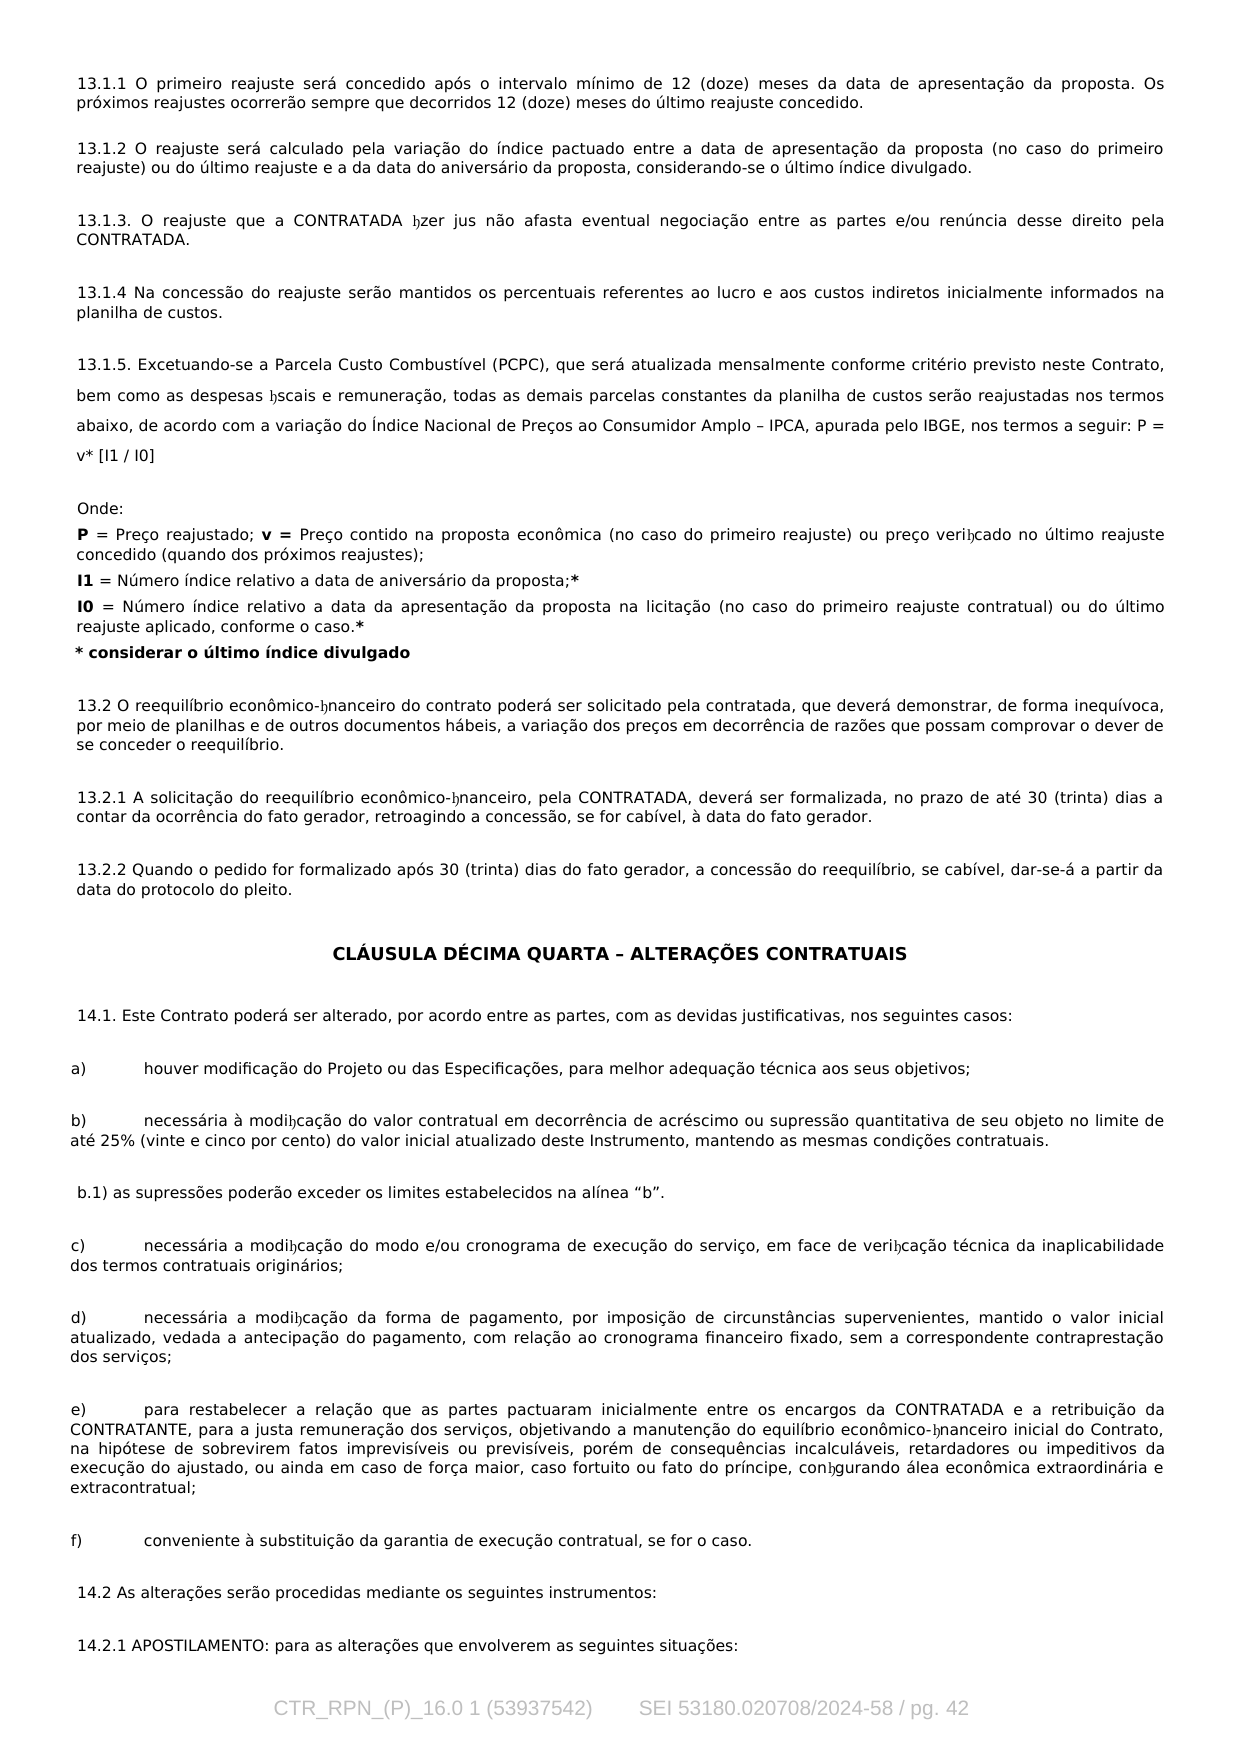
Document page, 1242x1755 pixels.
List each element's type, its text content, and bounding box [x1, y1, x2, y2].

text 13.1.5. Excetuando-se a Parcela Custo Combustível (PCPC), que será atualizada mensalmente conforme critério previsto neste Contrato, bem como as despesas scais e remuneração, todas as demais parcelas constantes da planilha de custos serão reajustadas nos termos abaixo, de acordo com a variação do Índice Nacional de Preços ao Consumidor Amplo – IPCA, apurada pelo IBGE, nos termos a seguir: P = v* [I1 / I0] [76, 356, 1166, 465]
text 13.2.1 A solicitação do reequilíbrio econômico-nanceiro, pela CONTRATADA, deverá ser formalizada, no prazo de até 30 (trinta) dias a contar da ocorrência do fato gerador, retroagindo a concessão, se for cabível, à data do fato gerador. [76, 789, 1166, 827]
text 14.2 As alterações serão procedidas mediante os seguintes instrumentos: [76, 1584, 1166, 1603]
list necessária à modicação do valor contratual em decorrência de acréscimo ou supressão quantitativa de seu objeto no limite de até 25% (vinte e cinco por cento) do valor inicial atualizado deste Instrumento, mantendo as mesmas condições contratuais. [70, 1112, 1166, 1150]
text 14.1. Este Contrato poderá ser alterado, por acordo entre as partes, com as devidas justificativas, nos seguintes casos: [76, 1007, 1166, 1025]
text 13.1.4 Na concessão do reajuste serão mantidos os percentuais referentes ao lucro e aos custos indiretos inicialmente informados na planilha de custos. [76, 284, 1166, 322]
list necessária a modicação da forma de pagamento, por imposição de circunstâncias supervenientes, mantido o valor inicial atualizado, vedada a antecipação do pagamento, com relação ao cronograma financeiro fixado, sem a correspondente contraprestação dos serviços; [70, 1309, 1166, 1367]
text 13.1.2 O reajuste será calculado pela variação do índice pactuado entre a data de apresentação da proposta (no caso do primeiro reajuste) ou do último reajuste e a da data do aniversário da proposta, considerando-se o último índice divulgado. [76, 140, 1166, 177]
list conveniente à substituição da garantia de execução contratual, se for o caso. [70, 1532, 1166, 1550]
text * considerar o último índice divulgado [75, 644, 1193, 662]
text 13.1.1 O primeiro reajuste será concedido após o intervalo mínimo de 12 (doze) meses da data de apresentação da proposta. Os próximos reajustes ocorrerão sempre que decorridos 12 (doze) meses do último reajuste concedido. [76, 75, 1166, 113]
text P = Preço reajustado; v = Preço contido na proposta econômica (no caso do primeiro reajuste) ou preço vericado no último reajuste concedido (quando dos próximos reajustes); [76, 526, 1166, 564]
text 13.2 O reequilíbrio econômico-nanceiro do contrato poderá ser solicitado pela contratada, que deverá demonstrar, de forma inequívoca, por meio de planilhas e de outros documentos hábeis, a variação dos preços em decorrência de razões que possam comprovar o dever de se conceder o reequilíbrio. [76, 697, 1166, 754]
text I0 = Número índice relativo a data da apresentação da proposta na licitação (no caso do primeiro reajuste contratual) ou do último reajuste aplicado, conforme o caso.* [76, 598, 1166, 636]
text 14.2.1 APOSTILAMENTO: para as alterações que envolverem as seguintes situações: [76, 1637, 1166, 1655]
list para restabelecer a relação que as partes pactuaram inicialmente entre os encargos da CONTRATADA e a retribuição da CONTRATANTE, para a justa remuneração dos serviços, objetivando a manutenção do equilíbrio econômico-nanceiro inicial do Contrato, na hipótese de sobrevirem fatos imprevisíveis ou previsíveis, porém de consequências incalculáveis, retardadores ou impeditivos da execução do ajustado, ou ainda em caso de força maior, caso fortuito ou fato do príncipe, congurando álea econômica extraordinária e extracontratual; [70, 1401, 1166, 1497]
text 13.2.2 Quando o pedido for formalizado após 30 (trinta) dias do fato gerador, a concessão do reequilíbrio, se cabível, dar-se-á a partir da data do protocolo do pleito. [76, 861, 1166, 899]
text b.1) as supressões poderão exceder os limites estabelecidos na alínea “b”. [76, 1184, 1166, 1203]
list houver modificação do Projeto ou das Especificações, para melhor adequação técnica aos seus objetivos; [70, 1059, 1166, 1078]
text I1 = Número índice relativo a data de aniversário da proposta;* [76, 572, 1166, 590]
subtitle CLÁUSULA DÉCIMA QUARTA – ALTERAÇÕES CONTRATUAIS [70, 944, 1170, 964]
text Onde: [76, 500, 1166, 518]
text 13.1.3. O reajuste que a CONTRATADA zer jus não afasta eventual negociação entre as partes e/ou renúncia desse direito pela CONTRATADA. [76, 212, 1166, 249]
list necessária a modicação do modo e/ou cronograma de execução do serviço, em face de vericação técnica da inaplicabilidade dos termos contratuais originários; [70, 1237, 1166, 1275]
